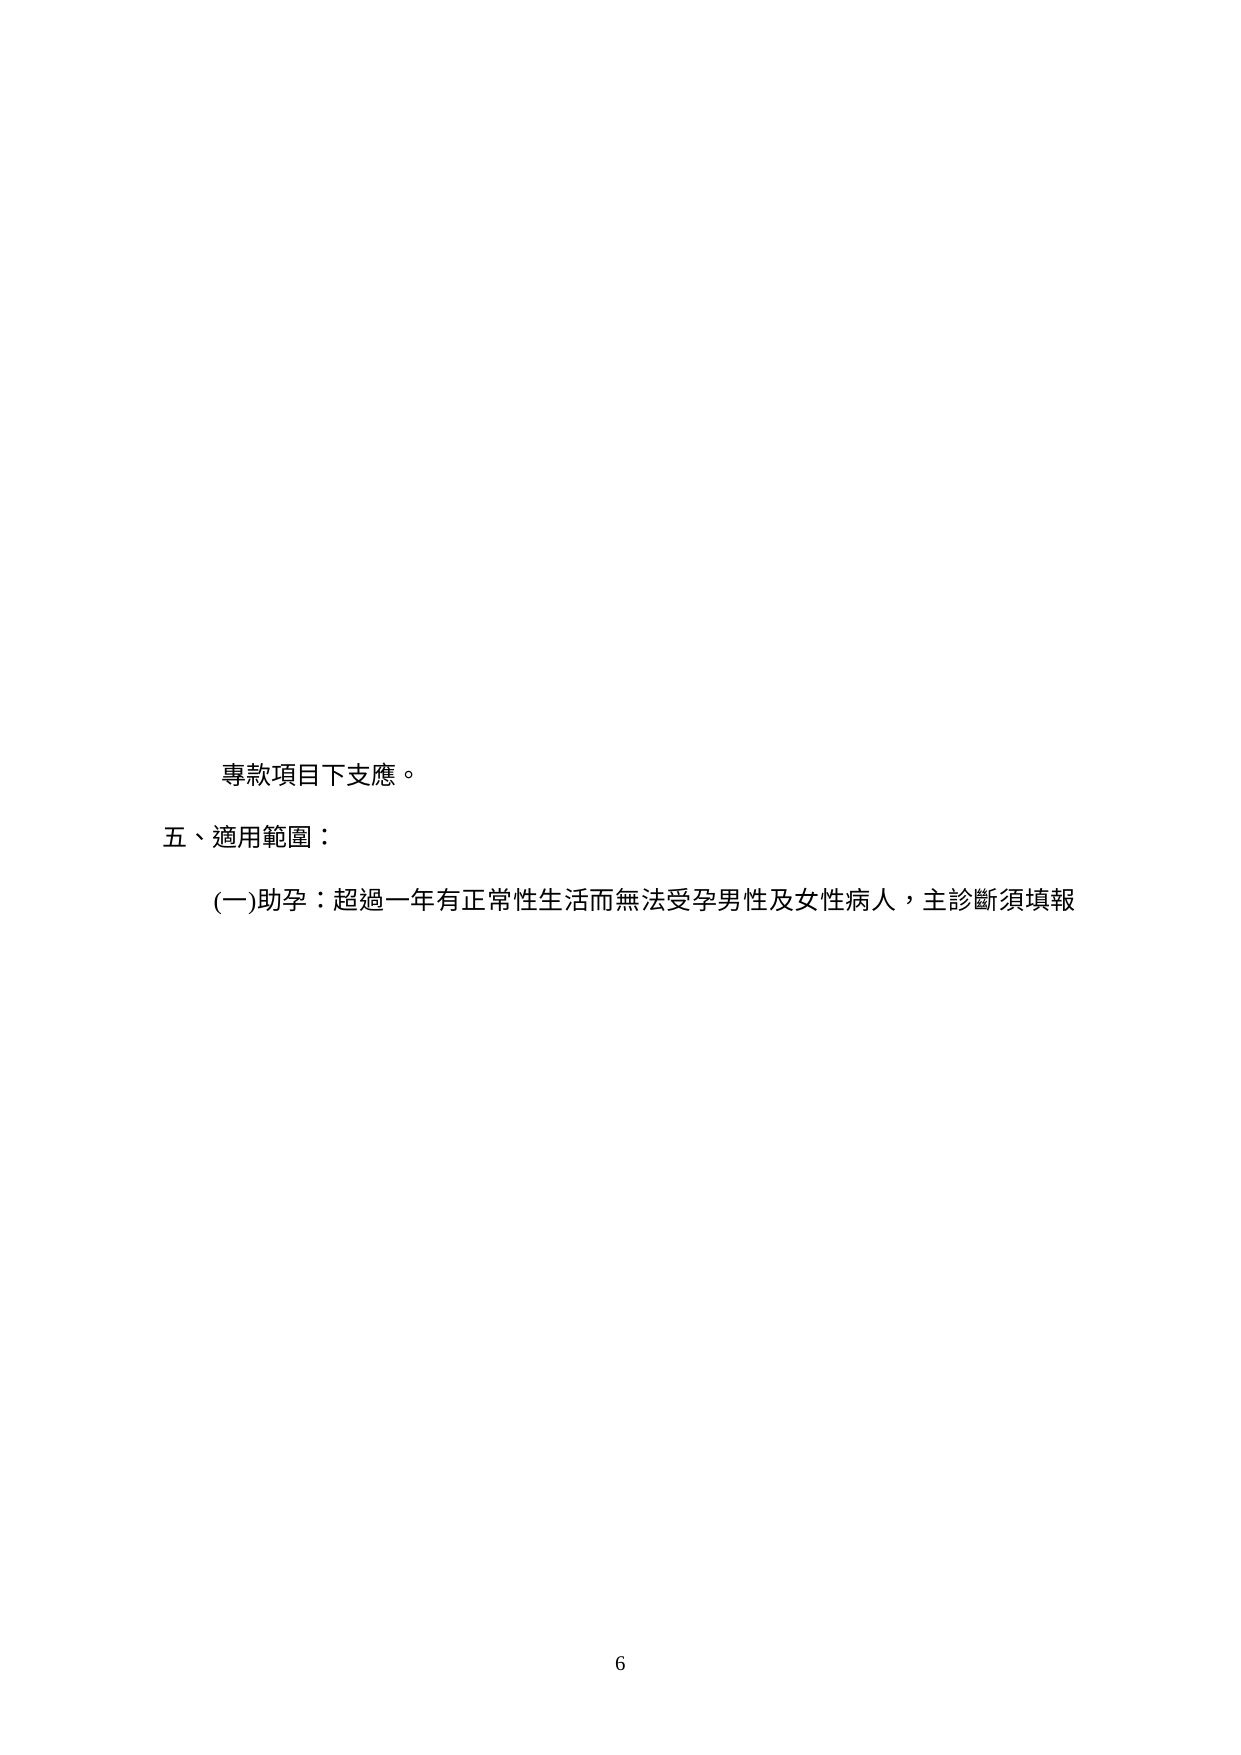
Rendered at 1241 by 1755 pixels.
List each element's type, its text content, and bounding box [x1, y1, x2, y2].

text (一)助孕：超過一年有正常性生活而無法受孕男性及女性病人，主診斷須填報 [213, 857, 1078, 919]
text 專款項目下支應。 [221, 732, 1078, 794]
text 五、適用範圍： [162, 794, 1078, 857]
